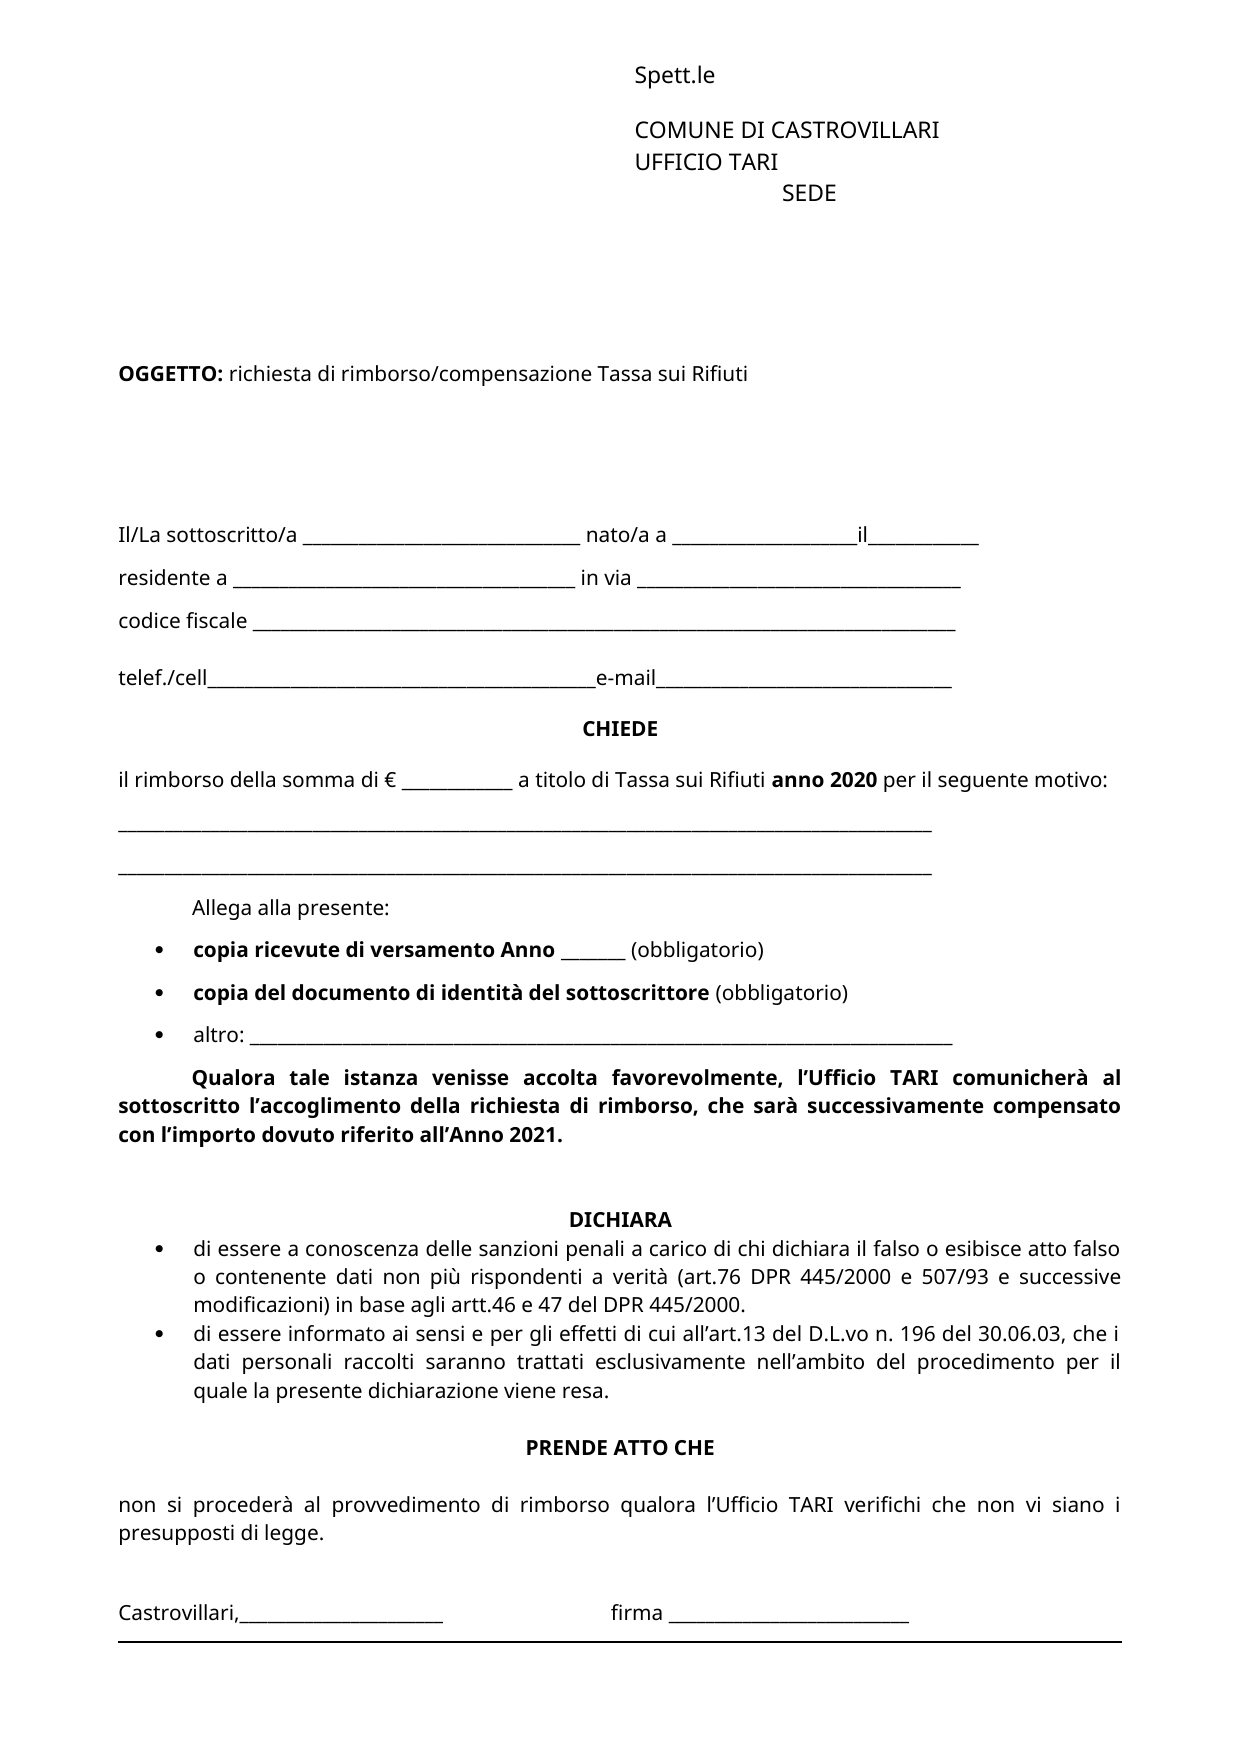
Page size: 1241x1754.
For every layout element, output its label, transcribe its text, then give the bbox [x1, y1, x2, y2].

text telef./cell__________________________________________e-mail________________________________ [118, 663, 1122, 691]
list altro: ____________________________________________________________________________ [156, 1021, 1122, 1049]
text Castrovillari,______________________ firma __________________________ [118, 1598, 1122, 1626]
text Allega alla presente: [118, 893, 1122, 921]
text PRENDE ATTO CHE [118, 1433, 1122, 1461]
text Il/La sottoscritto/a ______________________________ nato/a a ____________________il____________ [118, 521, 1122, 549]
text codice fiscale ____________________________________________________________________________ [118, 606, 1122, 634]
text Qualora tale istanza venisse accolta favorevolmente, l’Ufficio TARI comunicherà al sottoscritto l’accoglimento della richiesta di rimborso, che sarà successivamente compensato con l’importo dovuto riferito all’Anno 2021. [118, 1063, 1122, 1148]
text COMUNE DI CASTROVILLARI [118, 114, 1122, 146]
subtitle CHIEDE [118, 714, 1122, 742]
subtitle Spett.le [118, 59, 1122, 90]
list di essere informato ai sensi e per gli effetti di cui all’art.13 del D.L.vo n. 196 del 30.06.03, che i dati personali raccolti saranno trattati esclusivamente nell’ambito del procedimento per il quale la presente dichiarazione viene resa. [156, 1319, 1122, 1404]
text ________________________________________________________________________________________ [118, 807, 1122, 836]
text SEDE [118, 177, 1122, 208]
text ________________________________________________________________________________________ [118, 850, 1122, 878]
text il rimborso della somma di € ____________ a titolo di Tassa sui Rifiuti anno 2020 per il seguente motivo: [118, 765, 1122, 793]
list copia del documento di identità del sottoscrittore (obbligatorio) [156, 978, 1122, 1006]
list di essere a conoscenza delle sanzioni penali a carico di chi dichiara il falso o esibisce atto falso o contenente dati non più rispondenti a verità (art.76 DPR 445/2000 e 507/93 e successive modificazioni) in base agli artt.46 e 47 del DPR 445/2000. [156, 1234, 1122, 1319]
list copia ricevute di versamento Anno _______ (obbligatorio) [156, 935, 1122, 964]
text OGGETTO: richiesta di rimborso/compensazione Tassa sui Rifiuti [118, 359, 1122, 387]
text non si procederà al provvedimento di rimborso qualora l’Ufficio TARI verifichi che non vi siano i presupposti di legge. [118, 1490, 1122, 1547]
text UFFICIO TARI [118, 146, 1122, 177]
text DICHIARA [118, 1205, 1122, 1234]
text residente a _____________________________________ in via ___________________________________ [118, 563, 1122, 592]
